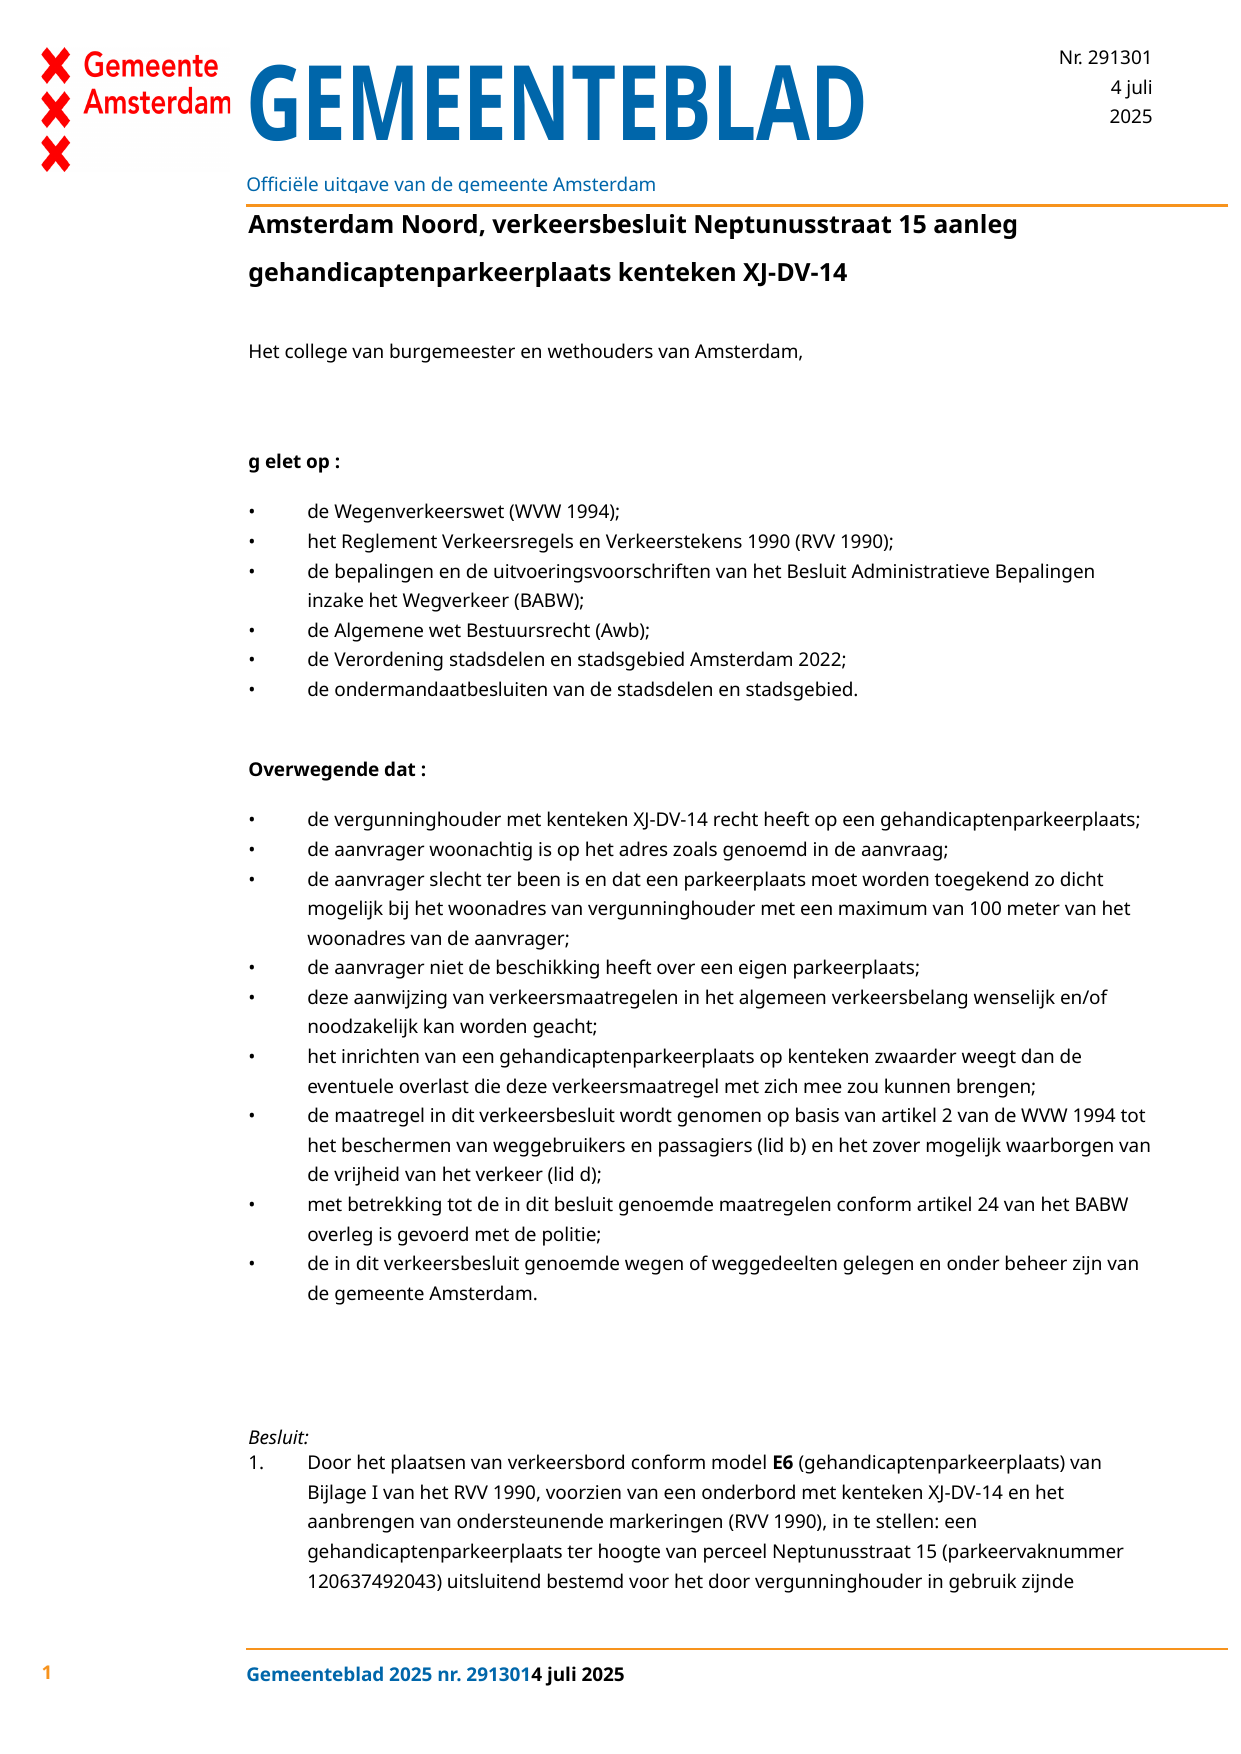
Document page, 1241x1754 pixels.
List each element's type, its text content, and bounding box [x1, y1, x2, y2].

text g elet op : [248, 448, 1152, 474]
list de aanvrager slecht ter been is en dat een parkeerplaats moet worden toegekend zo dicht mogelijk bij het woonadres van vergunninghouder met een maximum van 100 meter van het woonadres van de aanvrager; [248, 866, 1152, 951]
text Overwegende dat : [248, 756, 1152, 782]
text Het college van burgemeester en wethouders van Amsterdam, [248, 339, 1152, 364]
list met betrekking tot de in dit besluit genoemde maatregelen conform artikel 24 van het BABW overleg is gevoerd met de politie; [248, 1191, 1152, 1246]
list de Wegenverkeerswet (WVW 1994); [248, 499, 1152, 524]
list de maatregel in dit verkeersbesluit wordt genomen op basis van artikel 2 van de WVW 1994 tot het beschermen van weggebruikers en passagiers (lid b) en het zover mogelijk waarborgen van de vrijheid van het verkeer (lid d); [248, 1102, 1152, 1187]
text Besluit: [248, 1424, 1152, 1449]
text Amsterdam Noord, verkeersbesluit Neptunusstraat 15 aanleg gehandicaptenparkeerplaats kenteken XJ-DV-14 [248, 207, 1152, 288]
list de vergunninghouder met kenteken XJ-DV-14 recht heeft op een gehandicaptenparkeerplaats; [248, 807, 1152, 832]
list deze aanwijzing van verkeersmaatregelen in het algemeen verkeersbelang wenselijk en/of noodzakelijk kan worden geacht; [248, 984, 1152, 1039]
list de Algemene wet Bestuursrecht (Awb); [248, 617, 1152, 643]
list de aanvrager niet de beschikking heeft over een eigen parkeerplaats; [248, 954, 1152, 980]
list de ondermandaatbesluiten van de stadsdelen en stadsgebied. [248, 676, 1152, 702]
list de in dit verkeersbesluit genoemde wegen of weggedeelten gelegen en onder beheer zijn van de gemeente Amsterdam. [248, 1250, 1152, 1306]
picture [41, 47, 231, 172]
list de aanvrager woonachtig is op het adres zoals genoemd in de aanvraag; [248, 836, 1152, 862]
list de Verordening stadsdelen en stadsgebied Amsterdam 2022; [248, 647, 1152, 672]
list het Reglement Verkeersregels en Verkeerstekens 1990 (RVV 1990); [248, 528, 1152, 554]
list Door het plaatsen van verkeersbord conform model E6 (gehandicaptenparkeerplaats) van Bijlage I van het RVV 1990, voorzien van een onderbord met kenteken XJ-DV-14 en het aanbrengen van ondersteunende markeringen (RVV 1990), in te stellen: een gehandicaptenparkeerplaats ter hoogte van perceel Neptunusstraat 15 (parkeervaknummer 120637492043) uitsluitend bestemd voor het door vergunninghouder in gebruik zijnde [248, 1449, 1152, 1594]
list de bepalingen en de uitvoeringsvoorschriften van het Besluit Administratieve Bepalingen inzake het Wegverkeer (BABW); [248, 558, 1152, 613]
list het inrichten van een gehandicaptenparkeerplaats op kenteken zwaarder weegt dan de eventuele overlast die deze verkeersmaatregel met zich mee zou kunnen brengen; [248, 1043, 1152, 1098]
